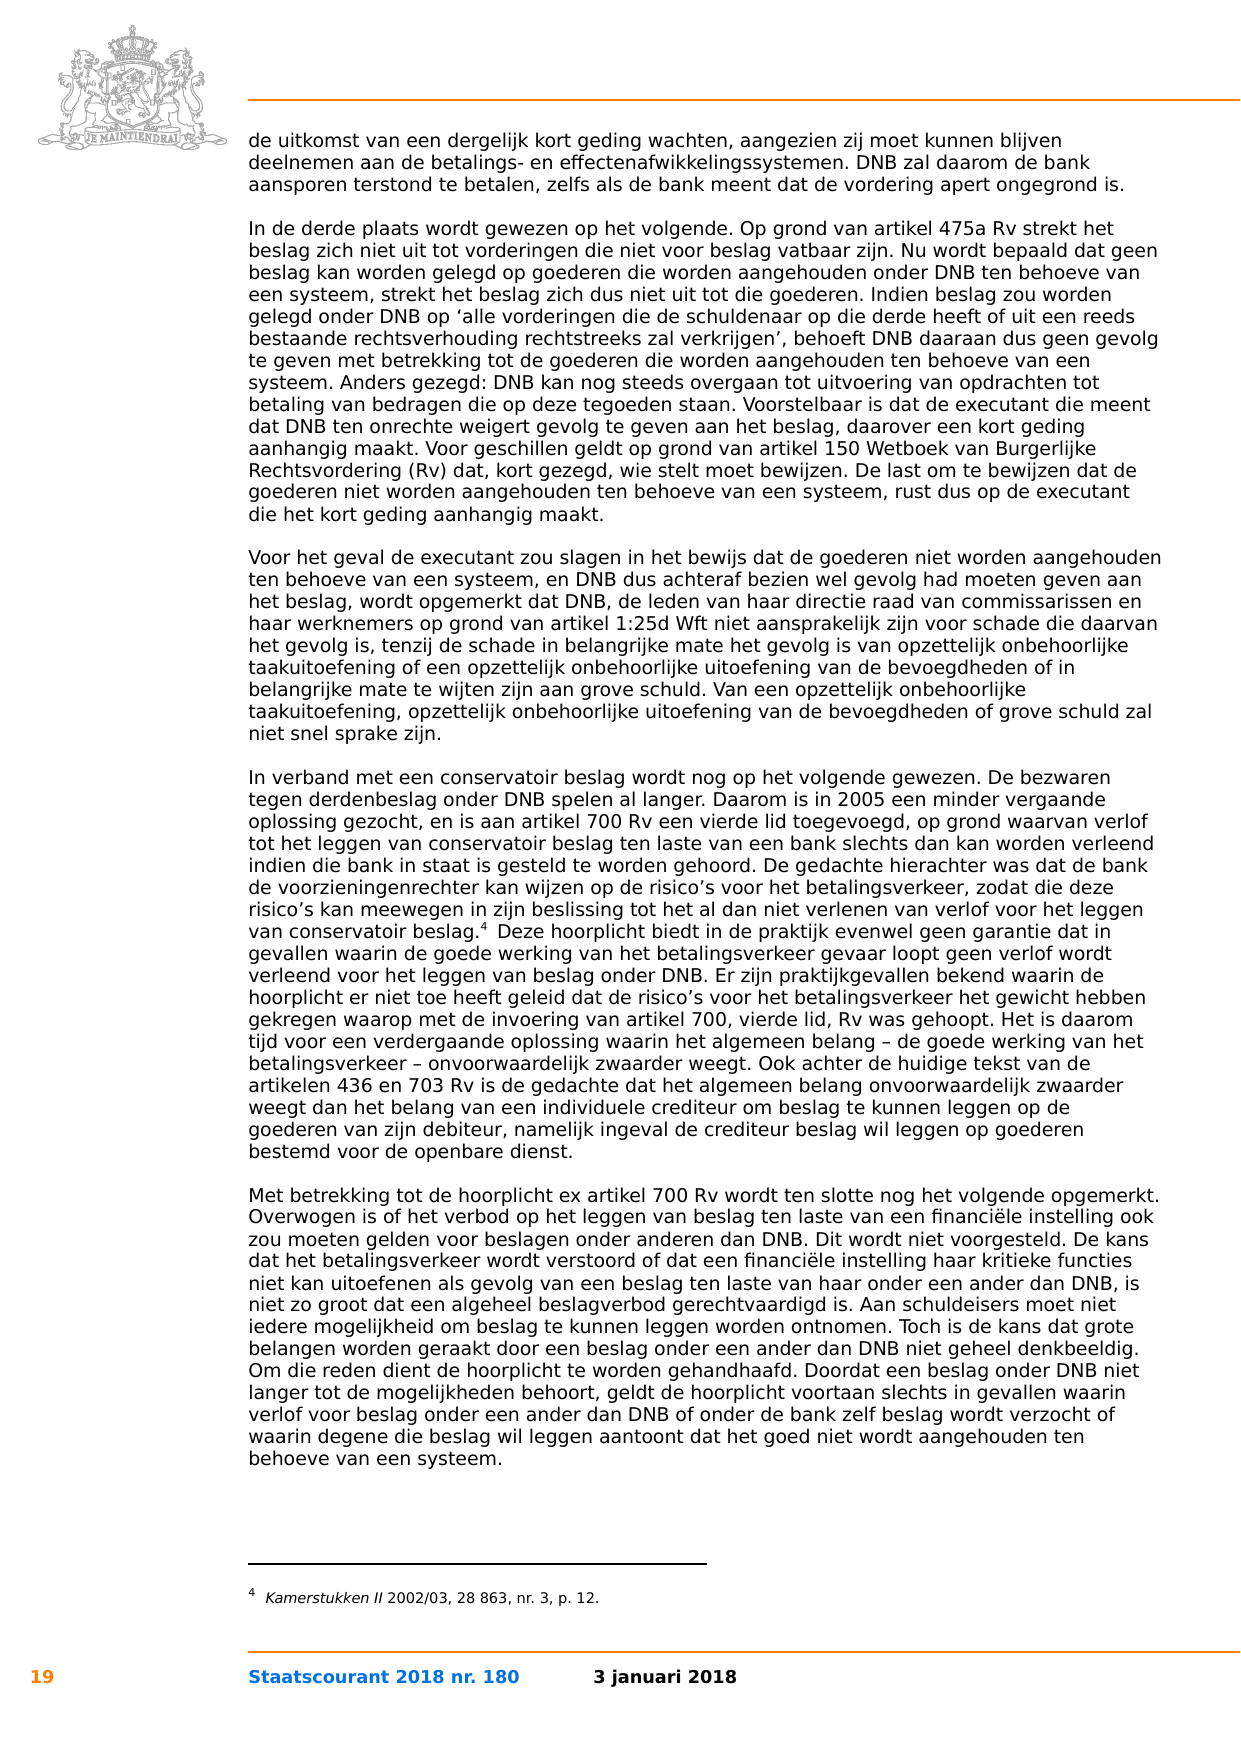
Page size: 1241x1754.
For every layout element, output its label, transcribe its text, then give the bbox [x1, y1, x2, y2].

text Kamerstukken II 2002/03, 28 863, nr. 3, p. 12. [248, 1586, 1163, 1608]
text de uitkomst van een dergelijk kort geding wachten, aangezien zij moet kunnen blijven deelnemen aan de betalings- en effectenafwikkelingssystemen. DNB zal daarom de bank aansporen terstond te betalen, zelfs als de bank meent dat de vordering apert ongegrond is. [248, 130, 1163, 196]
text In de derde plaats wordt gewezen op het volgende. Op grond van artikel 475a Rv strekt het beslag zich niet uit tot vorderingen die niet voor beslag vatbaar zijn. Nu wordt bepaald dat geen beslag kan worden gelegd op goederen die worden aangehouden onder DNB ten behoeve van een systeem, strekt het beslag zich dus niet uit tot die goederen. Indien beslag zou worden gelegd onder DNB op ‘alle vorderingen die de schuldenaar op die derde heeft of uit een reeds bestaande rechtsverhouding rechtstreeks zal verkrijgen’, behoeft DNB daaraan dus geen gevolg te geven met betrekking tot de goederen die worden aangehouden ten behoeve van een systeem. Anders gezegd: DNB kan nog steeds overgaan tot uitvoering van opdrachten tot betaling van bedragen die op deze tegoeden staan. Voorstelbaar is dat de executant die meent dat DNB ten onrechte weigert gevolg te geven aan het beslag, daarover een kort geding aanhangig maakt. Voor geschillen geldt op grond van artikel 150 Wetboek van Burgerlijke Rechtsvordering (Rv) dat, kort gezegd, wie stelt moet bewijzen. De last om te bewijzen dat de goederen niet worden aangehouden ten behoeve van een systeem, rust dus op de executant die het kort geding aanhangig maakt. [248, 218, 1163, 525]
text Voor het geval de executant zou slagen in het bewijs dat de goederen niet worden aangehouden ten behoeve van een systeem, en DNB dus achteraf bezien wel gevolg had moeten geven aan het beslag, wordt opgemerkt dat DNB, de leden van haar directie raad van commissarissen en haar werknemers op grond van artikel 1:25d Wft niet aansprakelijk zijn voor schade die daarvan het gevolg is, tenzij de schade in belangrijke mate het gevolg is van opzettelijk onbehoorlijke taakuitoefening of een opzettelijk onbehoorlijke uitoefening van de bevoegdheden of in belangrijke mate te wijten zijn aan grove schuld. Van een opzettelijk onbehoorlijke taakuitoefening, opzettelijk onbehoorlijke uitoefening van de bevoegdheden of grove schuld zal niet snel sprake zijn. [248, 547, 1163, 745]
text In verband met een conservatoir beslag wordt nog op het volgende gewezen. De bezwaren tegen derdenbeslag onder DNB spelen al langer. Daarom is in 2005 een minder vergaande oplossing gezocht, en is aan artikel 700 Rv een vierde lid toegevoegd, op grond waarvan verlof tot het leggen van conservatoir beslag ten laste van een bank slechts dan kan worden verleend indien die bank in staat is gesteld te worden gehoord. De gedachte hierachter was dat de bank de voorzieningenrechter kan wijzen op de risico’s voor het betalingsverkeer, zodat die deze risico’s kan meewegen in zijn beslissing tot het al dan niet verlenen van verlof voor het leggen van conservatoir beslag. Deze hoorplicht biedt in de praktijk evenwel geen garantie dat in gevallen waarin de goede werking van het betalingsverkeer gevaar loopt geen verlof wordt verleend voor het leggen van beslag onder DNB. Er zijn praktijkgevallen bekend waarin de hoorplicht er niet toe heeft geleid dat de risico’s voor het betalingsverkeer het gewicht hebben gekregen waarop met de invoering van artikel 700, vierde lid, Rv was gehoopt. Het is daarom tijd voor een verdergaande oplossing waarin het algemeen belang – de goede werking van het betalingsverkeer – onvoorwaardelijk zwaarder weegt. Ook achter de huidige tekst van de artikelen 436 en 703 Rv is de gedachte dat het algemeen belang onvoorwaardelijk zwaarder weegt dan het belang van een individuele crediteur om beslag te kunnen leggen op de goederen van zijn debiteur, namelijk ingeval de crediteur beslag wil leggen op goederen bestemd voor de openbare dienst. [248, 767, 1163, 1163]
text Met betrekking tot de hoorplicht ex artikel 700 Rv wordt ten slotte nog het volgende opgemerkt. Overwogen is of het verbod op het leggen van beslag ten laste van een financiële instelling ook zou moeten gelden voor beslagen onder anderen dan DNB. Dit wordt niet voorgesteld. De kans dat het betalingsverkeer wordt verstoord of dat een financiële instelling haar kritieke functies niet kan uitoefenen als gevolg van een beslag ten laste van haar onder een ander dan DNB, is niet zo groot dat een algeheel beslagverbod gerechtvaardigd is. Aan schuldeisers moet niet iedere mogelijkheid om beslag te kunnen leggen worden ontnomen. Toch is de kans dat grote belangen worden geraakt door een beslag onder een ander dan DNB niet geheel denkbeeldig. Om die reden dient de hoorplicht te worden gehandhaafd. Doordat een beslag onder DNB niet langer tot de mogelijkheden behoort, geldt de hoorplicht voortaan slechts in gevallen waarin verlof voor beslag onder een ander dan DNB of onder de bank zelf beslag wordt verzocht of waarin degene die beslag wil leggen aantoont dat het goed niet wordt aangehouden ten behoeve van een systeem. [248, 1184, 1163, 1470]
picture [38, 25, 227, 150]
